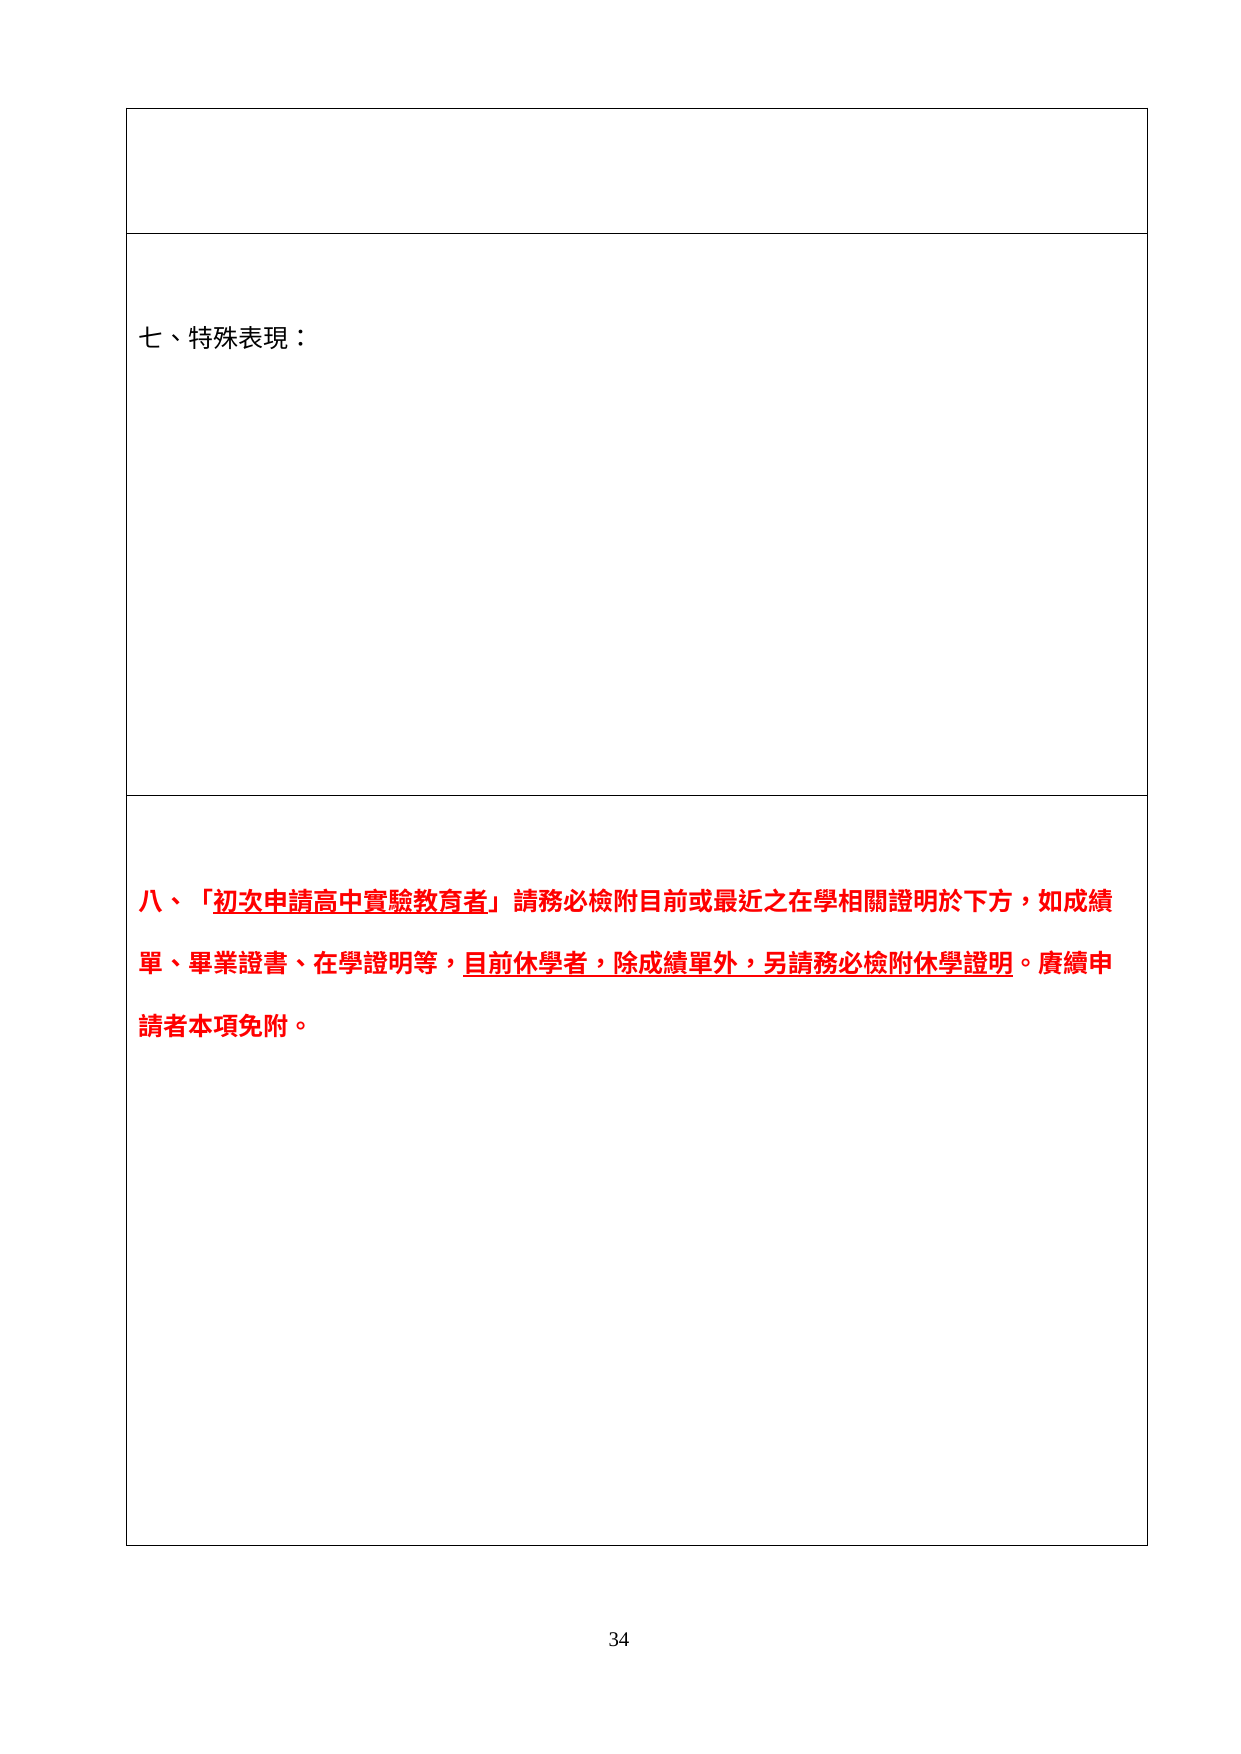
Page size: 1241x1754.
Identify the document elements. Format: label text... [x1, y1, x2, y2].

table_cell 七、特殊表現： [127, 234, 1147, 795]
table_cell [127, 109, 1147, 233]
table_cell 八、「初次申請高中實驗教育者」請務必檢附目前或最近之在學相關證明於下方，如成績單、畢業證書、在學證明等，目前休學者，除成績單外，另請務必檢附休學證明。賡續申請者本項免附。 [127, 796, 1147, 1545]
